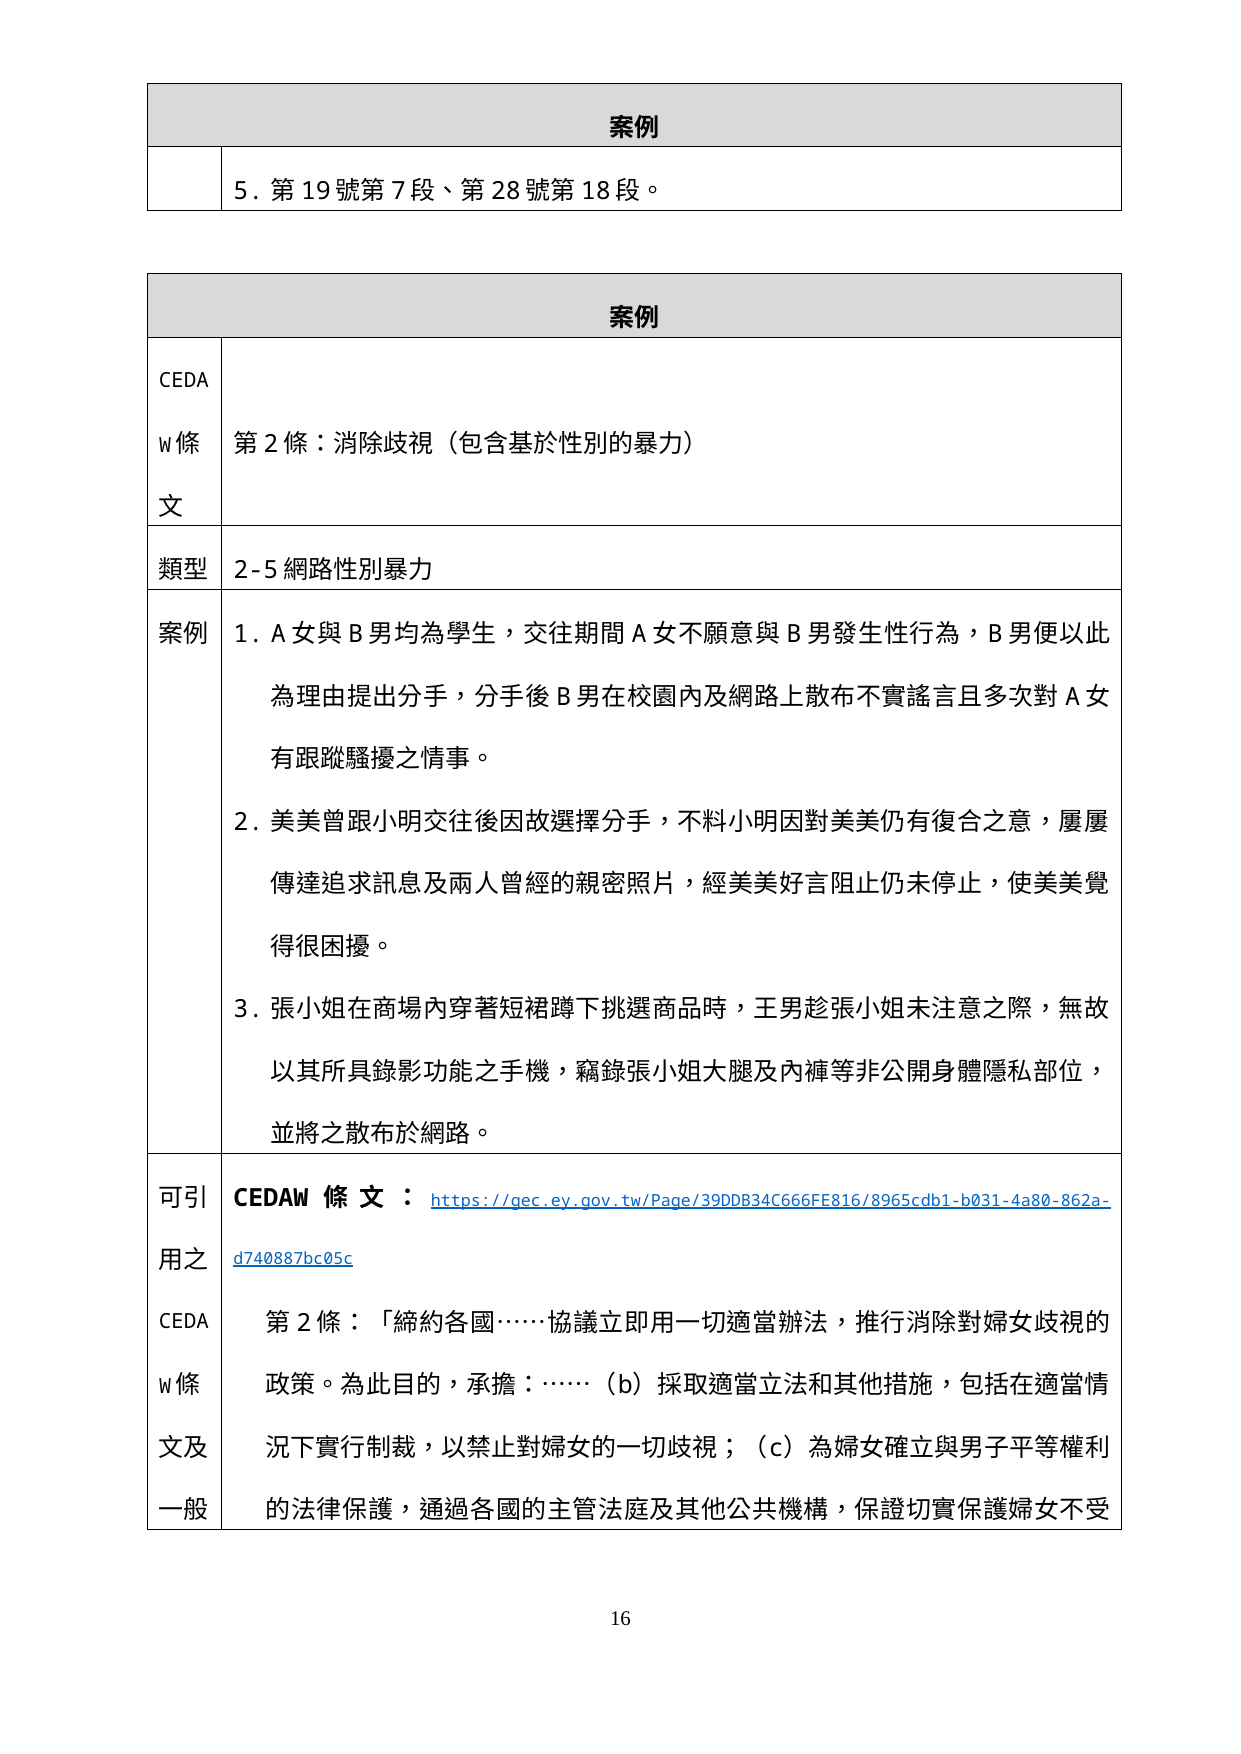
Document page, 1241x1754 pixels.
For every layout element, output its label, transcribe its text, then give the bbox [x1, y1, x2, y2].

table_header 案例 [148, 84, 1121, 146]
table_cell 類型 [148, 526, 221, 589]
table_cell 2-5網路性別暴力 [222, 526, 1121, 589]
table_cell 第2條：消除歧視（包含基於性別的暴力） [222, 338, 1121, 525]
table_cell CEDAW條文：https://gec.ey.gov.tw/Page/39DDB34C666FE816/8965cdb1-b031-4a80-862a-d740887bc05c 第2條：「締約各國譴責對婦女一切形式的歧視，協議立即用一切適當辦法，推行消除對婦女歧視的政策。為此目的，承擔：……（b）採取適當立法和其他措施，包括在適當情況下實行制裁，以禁止對婦女的一切歧視；（c）為婦女確立與男子平等權利的法律保護，通過各國的主管法庭及其他公共機構，保證切實保護婦女不受任何歧視；（d）不採取任何歧視婦女的行為或做法，並保證政府當局和公共機構的行動都不違背這項義務；（e）採取一切適當措施，消除任何個人、組織或企業對婦女的歧視；（f）採取一切適當措施，包括制定法律，以修改或廢除構成對婦女歧視的現行法律、規章、習俗和慣例；……」 一般性建議：https://gec.ey.gov.tw/Page/D704A5B282D840C7/b99bc3b0-800b-4cc5-b3c9-d9b6516bb3ee 第19號第6段：「《公約》第1條界定對婦女的歧視。歧視的定義包括基於性別的暴力，即針對其為女性而施加暴力或不成比例地影響女性。包括身體、心理或性的傷害、痛苦、施加威脅、壓制和剝奪其他行動自由。基於性別的暴力可能違犯《公約》的具體條款，不論這些條款是否明文提到暴力。」 第32號第6段：「「……任何區別、排斥或限制，其影響或其目的如妨礙或阻止婦女認識、享有或行使人權和基本自由，均為歧視。基於生理性別和/或社會性別對婦女的歧視往往與影響婦女的其他因素如……健康狀況、年齡、階級、種姓以及女同性戀、雙性戀或跨性別者及其他身分等密不可分，並因這些因素而變得更加嚴重。基於生理性別或社會性別的歧視對屬於這些群體的婦女造成的影響程度或方式可能不同於男子。締約國必須在法律上認定這些交叉重疊的歧視形式及其對相關婦女變本加厲的不利影響，並禁止此種歧視。」 第35號第12段：「……由於婦女蒙受著各種交叉出現的歧視，產生了嚴重的負面影響，委員會承認基於性別的暴力可能在一定程度上，或以不同的方式影響著某些婦女，這意味著需要採取適當的法律和政策對策。」 第36號第46段：「委員會建議締約國採取一切適當措施，通過消除陳規定型和歧視消除障礙，並採取以下措施，確保所有類別弱勢群體和邊緣群體的受教育權：……（i）通過確保採取應對阻礙女同性戀、雙性戀、跨性別和雙性女童和婦女接受教育的障礙的政策，消除對她們的歧視。」 第19號第7段、第28號第18段。 [222, 147, 1121, 210]
table_cell 可引用之CEDAW條文及一般 [148, 1154, 221, 1528]
table_cell CEDAW條文：https://gec.ey.gov.tw/Page/39DDB34C666FE816/8965cdb1-b031-4a80-862a-d740887bc05c 第2條：「締約各國……協議立即用一切適當辦法，推行消除對婦女歧視的政策。為此目的，承擔：……（b）採取適當立法和其他措施，包括在適當情況下實行制裁，以禁止對婦女的一切歧視；（c）為婦女確立與男子平等權利的法律保護，通過各國的主管法庭及其他公共機構，保證切實保護婦女不受 [222, 1154, 1121, 1528]
table_cell [148, 147, 221, 210]
table_cell A女與B男均為學生，交往期間A女不願意與B男發生性行為，B男便以此為理由提出分手，分手後B男在校園內及網路上散布不實謠言且多次對A女有跟蹤騷擾之情事。 美美曾跟小明交往後因故選擇分手，不料小明因對美美仍有復合之意，屢屢傳達追求訊息及兩人曾經的親密照片，經美美好言阻止仍未停止，使美美覺得很困擾。 張小姐在商場內穿著短裙蹲下挑選商品時，王男趁張小姐未注意之際，無故以其所具錄影功能之手機，竊錄張小姐大腿及內褲等非公開身體隱私部位，並將之散布於網路。 [222, 590, 1121, 1152]
table_cell CEDAW條文 [148, 338, 221, 525]
table_header 案例 [148, 274, 1121, 337]
table_cell 案例 [148, 590, 221, 1152]
